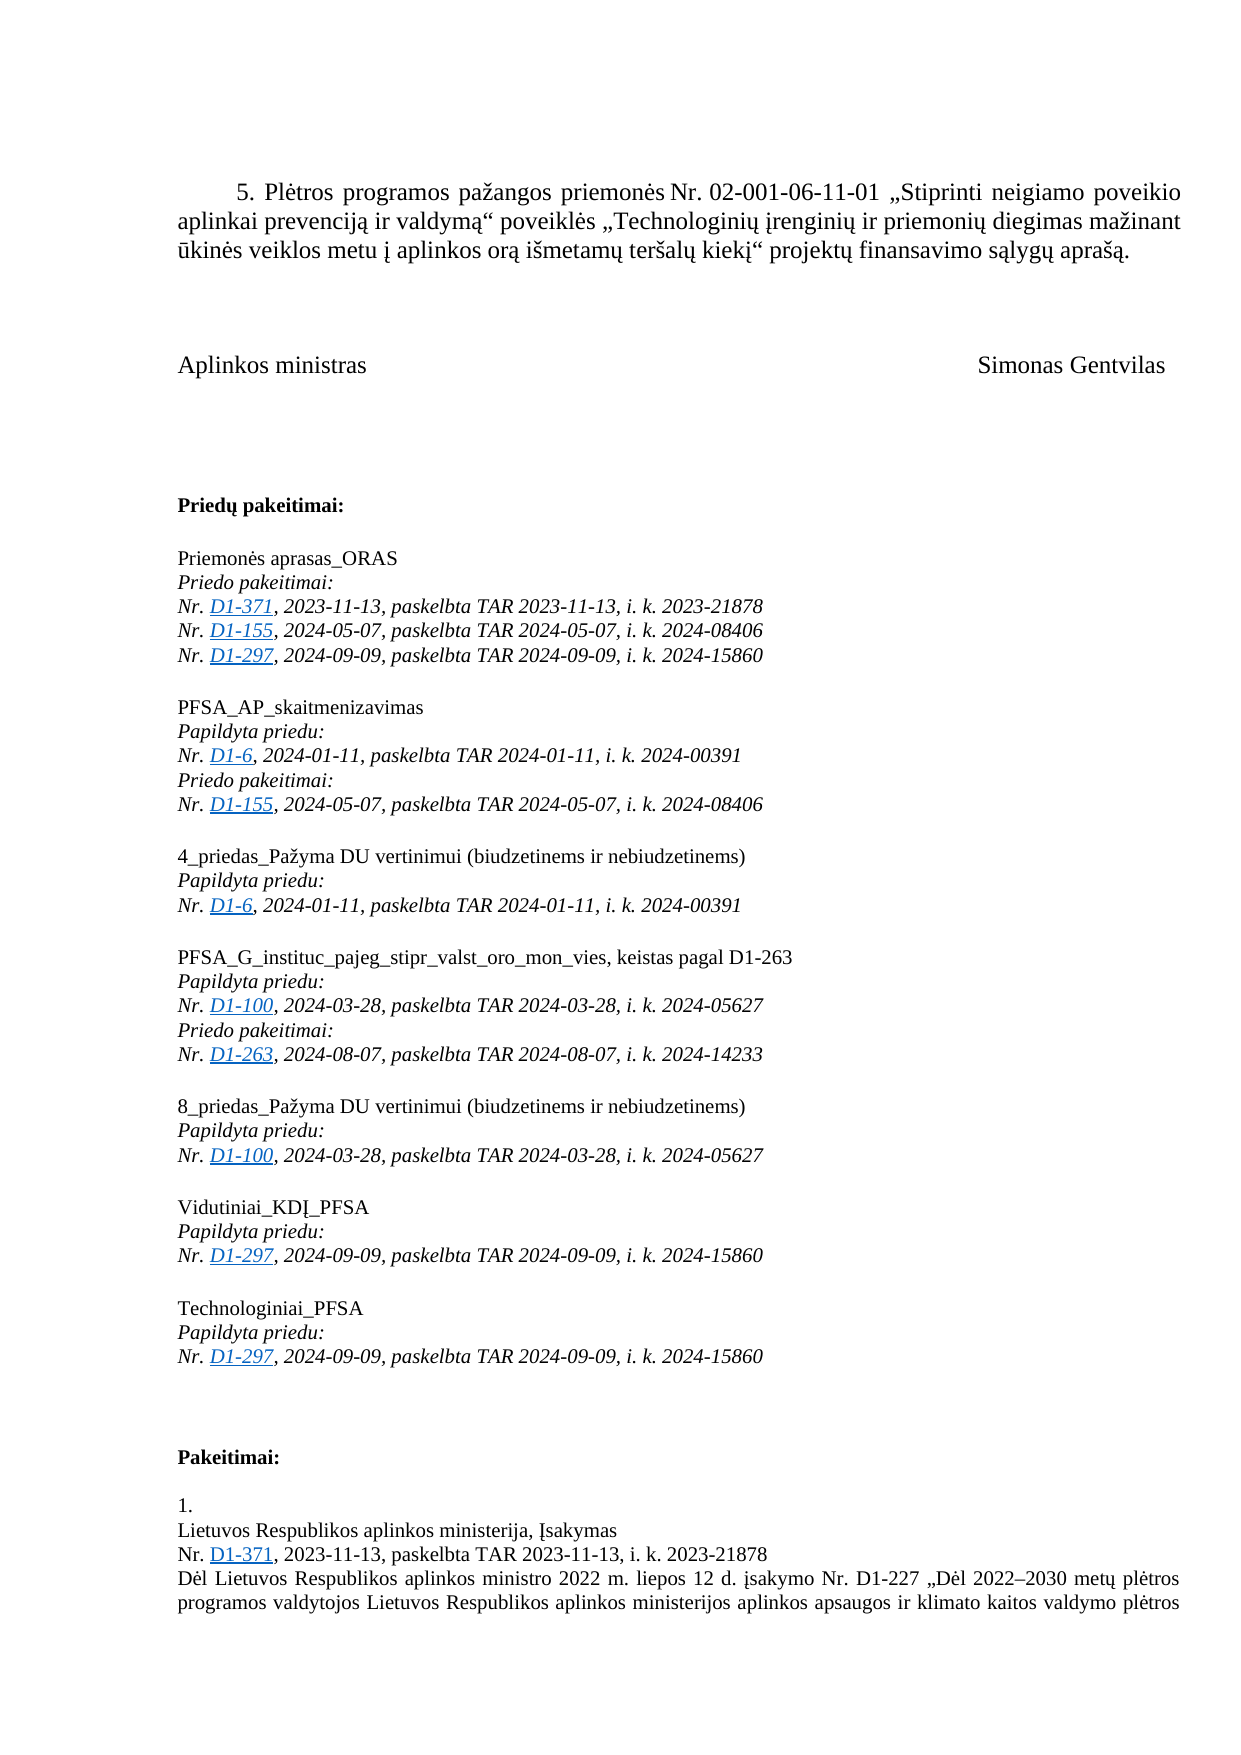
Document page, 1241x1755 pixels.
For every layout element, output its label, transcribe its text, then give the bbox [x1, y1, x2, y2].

text PFSA_G_instituc_pajeg_stipr_valst_oro_mon_vies, keistas pagal D1-263 [177, 945, 1181, 969]
text Papildyta priedu: [177, 868, 1181, 892]
text Technologiniai_PFSA [177, 1296, 1181, 1320]
text Nr. D1-100, 2024-03-28, paskelbta TAR 2024-03-28, i. k. 2024-05627 [177, 993, 1181, 1017]
text Papildyta priedu: [177, 1320, 1181, 1344]
text Papildyta priedu: [177, 1219, 1181, 1243]
text Papildyta priedu: [177, 719, 1181, 743]
text Priemonės aprasas_ORAS [177, 546, 1181, 570]
text Nr. D1-100, 2024-03-28, paskelbta TAR 2024-03-28, i. k. 2024-05627 [177, 1142, 1181, 1167]
text 4_priedas_Pažyma DU vertinimui (biudzetinems ir nebiudzetinems) [177, 844, 1181, 868]
text Nr. D1-155, 2024-05-07, paskelbta TAR 2024-05-07, i. k. 2024-08406 [177, 618, 1181, 642]
text Nr. D1-6, 2024-01-11, paskelbta TAR 2024-01-11, i. k. 2024-00391 [177, 743, 1181, 767]
text 1. [177, 1493, 1181, 1517]
text Nr. D1-263, 2024-08-07, paskelbta TAR 2024-08-07, i. k. 2024-14233 [177, 1042, 1181, 1066]
text Dėl Lietuvos Respublikos aplinkos ministro 2022 m. liepos 12 d. įsakymo Nr. D1-227 „Dėl 2022–2030 metų plėtros programos valdytojos Lietuvos Respublikos aplinkos ministerijos aplinkos apsaugos ir klimato kaitos valdymo plėtros [177, 1566, 1181, 1614]
text Vidutiniai_KDĮ_PFSA [177, 1195, 1181, 1219]
text Nr. D1-297, 2024-09-09, paskelbta TAR 2024-09-09, i. k. 2024-15860 [177, 1344, 1181, 1368]
text Nr. D1-371, 2023-11-13, paskelbta TAR 2023-11-13, i. k. 2023-21878 [177, 1542, 1181, 1566]
text Lietuvos Respublikos aplinkos ministerija, Įsakymas [177, 1517, 1181, 1542]
text 5. Plėtros programos pažangos priemonės Nr. 02-001-06-11-01 „Stiprinti neigiamo poveikio aplinkai prevenciją ir valdymą“ poveiklės „Technologinių įrenginių ir priemonių diegimas mažinant ūkinės veiklos metu į aplinkos orą išmetamų teršalų kiekį“ projektų finansavimo sąlygų aprašą. [177, 177, 1181, 263]
text Priedų pakeitimai: [177, 493, 1181, 517]
text 8_priedas_Pažyma DU vertinimui (biudzetinems ir nebiudzetinems) [177, 1094, 1181, 1118]
text Pakeitimai: [177, 1445, 1181, 1469]
text Nr. D1-6, 2024-01-11, paskelbta TAR 2024-01-11, i. k. 2024-00391 [177, 892, 1181, 917]
text PFSA_AP_skaitmenizavimas [177, 695, 1181, 719]
text Papildyta priedu: [177, 969, 1181, 993]
text Priedo pakeitimai: [177, 767, 1181, 792]
text Priedo pakeitimai: [177, 570, 1181, 594]
text Nr. D1-371, 2023-11-13, paskelbta TAR 2023-11-13, i. k. 2023-21878 [177, 594, 1181, 618]
text Aplinkos ministras Simonas Gentvilas [177, 350, 1181, 378]
text Priedo pakeitimai: [177, 1017, 1181, 1042]
text Papildyta priedu: [177, 1118, 1181, 1142]
text Nr. D1-155, 2024-05-07, paskelbta TAR 2024-05-07, i. k. 2024-08406 [177, 792, 1181, 816]
text Nr. D1-297, 2024-09-09, paskelbta TAR 2024-09-09, i. k. 2024-15860 [177, 642, 1181, 667]
text Nr. D1-297, 2024-09-09, paskelbta TAR 2024-09-09, i. k. 2024-15860 [177, 1243, 1181, 1267]
